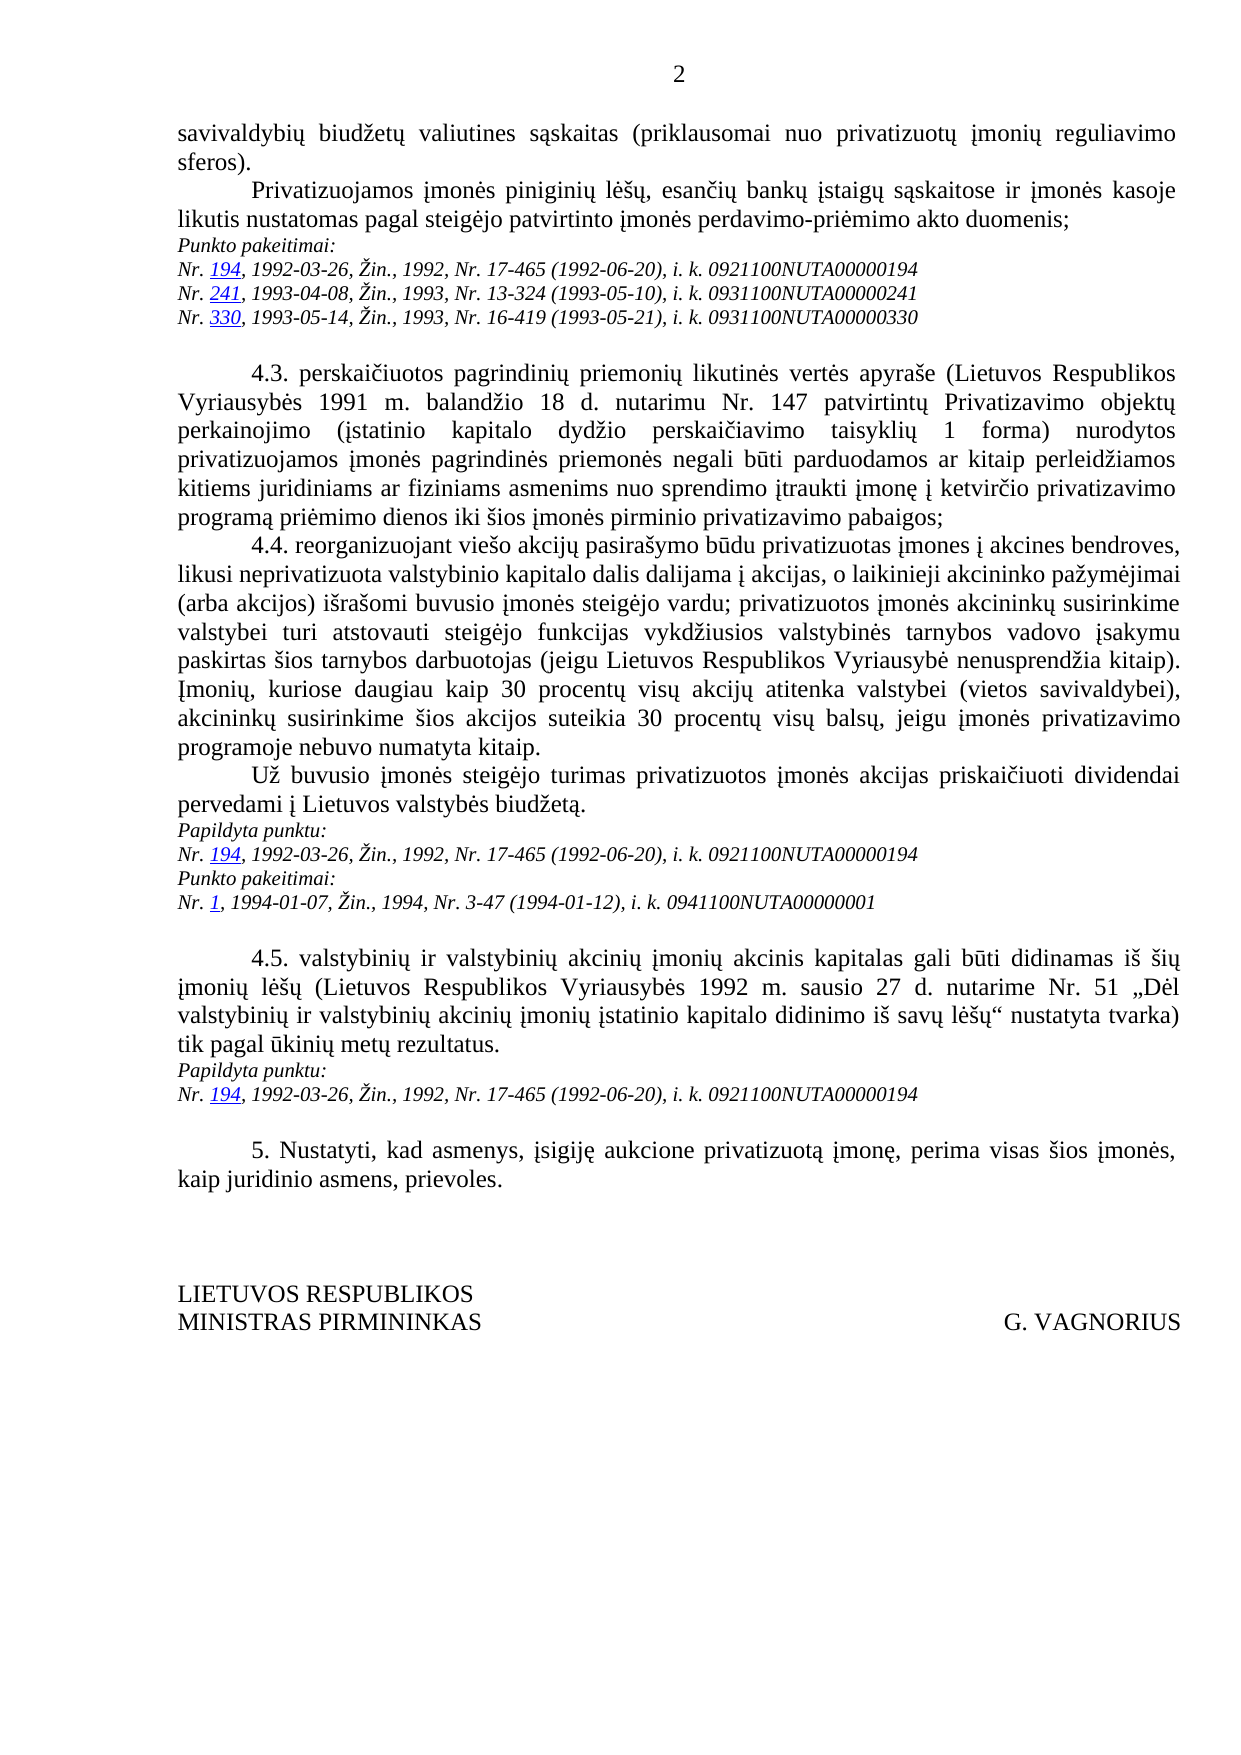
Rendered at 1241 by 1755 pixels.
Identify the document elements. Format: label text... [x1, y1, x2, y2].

text 4.3. perskaičiuotos pagrindinių priemonių likutinės vertės apyraše (Lietuvos Respublikos Vyriausybės 1991 m. balandžio 18 d. nutarimu Nr. 147 patvirtintų Privatizavimo objektų perkainojimo (įstatinio kapitalo dydžio perskaičiavimo taisyklių 1 forma) nurodytos privatizuojamos įmonės pagrindinės priemonės negali būti parduodamos ar kitaip perleidžiamos kitiems juridiniams ar fiziniams asmenims nuo sprendimo įtraukti įmonę į ketvirčio privatizavimo programą priėmimo dienos iki šios įmonės pirminio privatizavimo pabaigos; [177, 358, 1177, 531]
text Punkto pakeitimai: [177, 866, 1181, 890]
text Papildyta punktu: [177, 1058, 1181, 1082]
text Ministras Pirmininkas G. Vagnorius [177, 1307, 1181, 1336]
text Nr. 330, 1993-05-14, Žin., 1993, Nr. 16-419 (1993-05-21), i. k. 0931100NUTA00000330 [177, 305, 1181, 329]
text Nr. 1, 1994-01-07, Žin., 1994, Nr. 3-47 (1994-01-12), i. k. 0941100NUTA00000001 [177, 890, 1181, 914]
text Už buvusio įmonės steigėjo turimas privatizuotos įmonės akcijas priskaičiuoti dividendai pervedami į Lietuvos valstybės biudžetą. [177, 761, 1181, 818]
text Nr. 241, 1993-04-08, Žin., 1993, Nr. 13-324 (1993-05-10), i. k. 0931100NUTA00000241 [177, 281, 1181, 305]
text 4.4. reorganizuojant viešo akcijų pasirašymo būdu privatizuotas įmones į akcines bendroves, likusi neprivatizuota valstybinio kapitalo dalis dalijama į akcijas, o laikinieji akcininko pažymėjimai (arba akcijos) išrašomi buvusio įmonės steigėjo vardu; privatizuotos įmonės akcininkų susirinkime valstybei turi atstovauti steigėjo funkcijas vykdžiusios valstybinės tarnybos vadovo įsakymu paskirtas šios tarnybos darbuotojas (jeigu Lietuvos Respublikos Vyriausybė nenusprendžia kitaip). Įmonių, kuriose daugiau kaip 30 procentų visų akcijų atitenka valstybei (vietos savivaldybei), akcininkų susirinkime šios akcijos suteikia 30 procentų visų balsų, jeigu įmonės privatizavimo programoje nebuvo numatyta kitaip. [177, 531, 1181, 761]
text 4.5. valstybinių ir valstybinių akcinių įmonių akcinis kapitalas gali būti didinamas iš šių įmonių lėšų (Lietuvos Respublikos Vyriausybės 1992 m. sausio 27 d. nutarime Nr. 51 „Dėl valstybinių ir valstybinių akcinių įmonių įstatinio kapitalo didinimo iš savų lėšų“ nustatyta tvarka) tik pagal ūkinių metų rezultatus. [177, 943, 1181, 1058]
text Nr. 194, 1992-03-26, Žin., 1992, Nr. 17-465 (1992-06-20), i. k. 0921100NUTA00000194 [177, 1082, 1181, 1106]
text Lietuvos Respublikos [177, 1279, 1181, 1307]
text savivaldybių biudžetų valiutines sąskaitas (priklausomai nuo privatizuotų įmonių reguliavimo sferos). [177, 118, 1177, 176]
text Papildyta punktu: [177, 818, 1181, 842]
text Punkto pakeitimai: [177, 233, 1181, 257]
text Privatizuojamos įmonės piniginių lėšų, esančių bankų įstaigų sąskaitose ir įmonės kasoje likutis nustatomas pagal steigėjo patvirtinto įmonės perdavimo-priėmimo akto duomenis; [177, 176, 1177, 233]
text Nr. 194, 1992-03-26, Žin., 1992, Nr. 17-465 (1992-06-20), i. k. 0921100NUTA00000194 [177, 257, 1181, 281]
text 5. Nustatyti, kad asmenys, įsigiję aukcione privatizuotą įmonę, perima visas šios įmonės, kaip juridinio asmens, prievoles. [177, 1135, 1177, 1192]
text Nr. 194, 1992-03-26, Žin., 1992, Nr. 17-465 (1992-06-20), i. k. 0921100NUTA00000194 [177, 842, 1181, 866]
